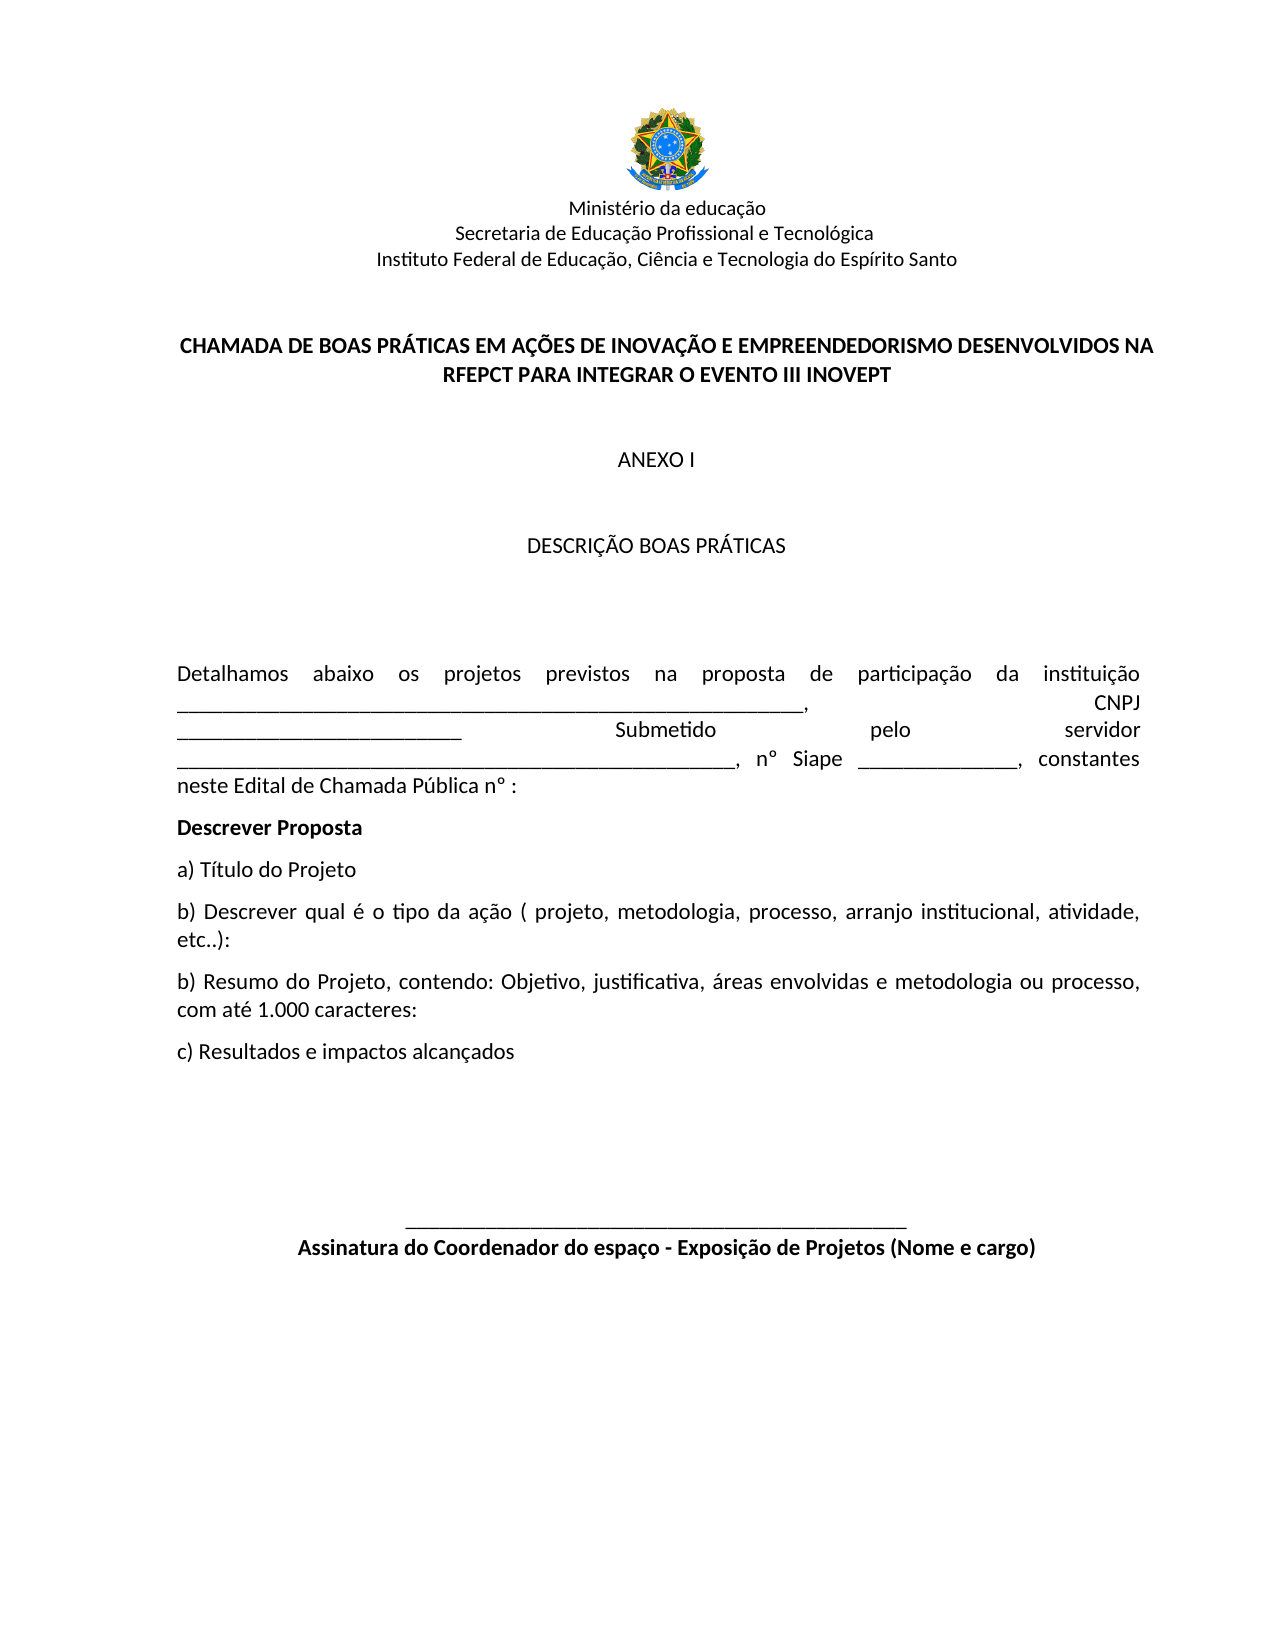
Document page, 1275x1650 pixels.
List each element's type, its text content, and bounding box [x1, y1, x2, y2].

text ____________________________________________ [177, 1204, 1141, 1233]
text CHAMADA DE BOAS PRÁTICAS EM AÇÕES DE INOVAÇÃO E EMPREENDEDORISMO DESENVOLVIDOS NA RFEPCT PARA INTEGRAR O EVENTO III INOVEPT [177, 332, 1158, 388]
text DESCRIÇÃO BOAS PRÁTICAS [177, 531, 1141, 559]
text a) Título do Projeto [177, 855, 1141, 883]
text Detalhamos abaixo os projetos previstos na proposta de participação da instituição _______________________________________________________, CNPJ _________________________ Submetido pelo servidor _________________________________________________, nº Siape ______________, constantes neste Edital de Chamada Pública nº : [177, 659, 1141, 800]
text c) Resultados e impactos alcançados [177, 1037, 1141, 1065]
text b) Resumo do Projeto, contendo: Objetivo, justificativa, áreas envolvidas e metodologia ou processo, com até 1.000 caracteres: [177, 967, 1141, 1023]
text b) Descrever qual é o tipo da ação ( projeto, metodologia, processo, arranjo institucional, atividade, etc..): [177, 897, 1141, 953]
text Assinatura do Coordenador do espaço - Exposição de Projetos (Nome e cargo) [177, 1233, 1158, 1261]
text Descrever Proposta [177, 813, 1141, 842]
text ANEXO I [177, 445, 1141, 473]
picture [584, 103, 750, 196]
